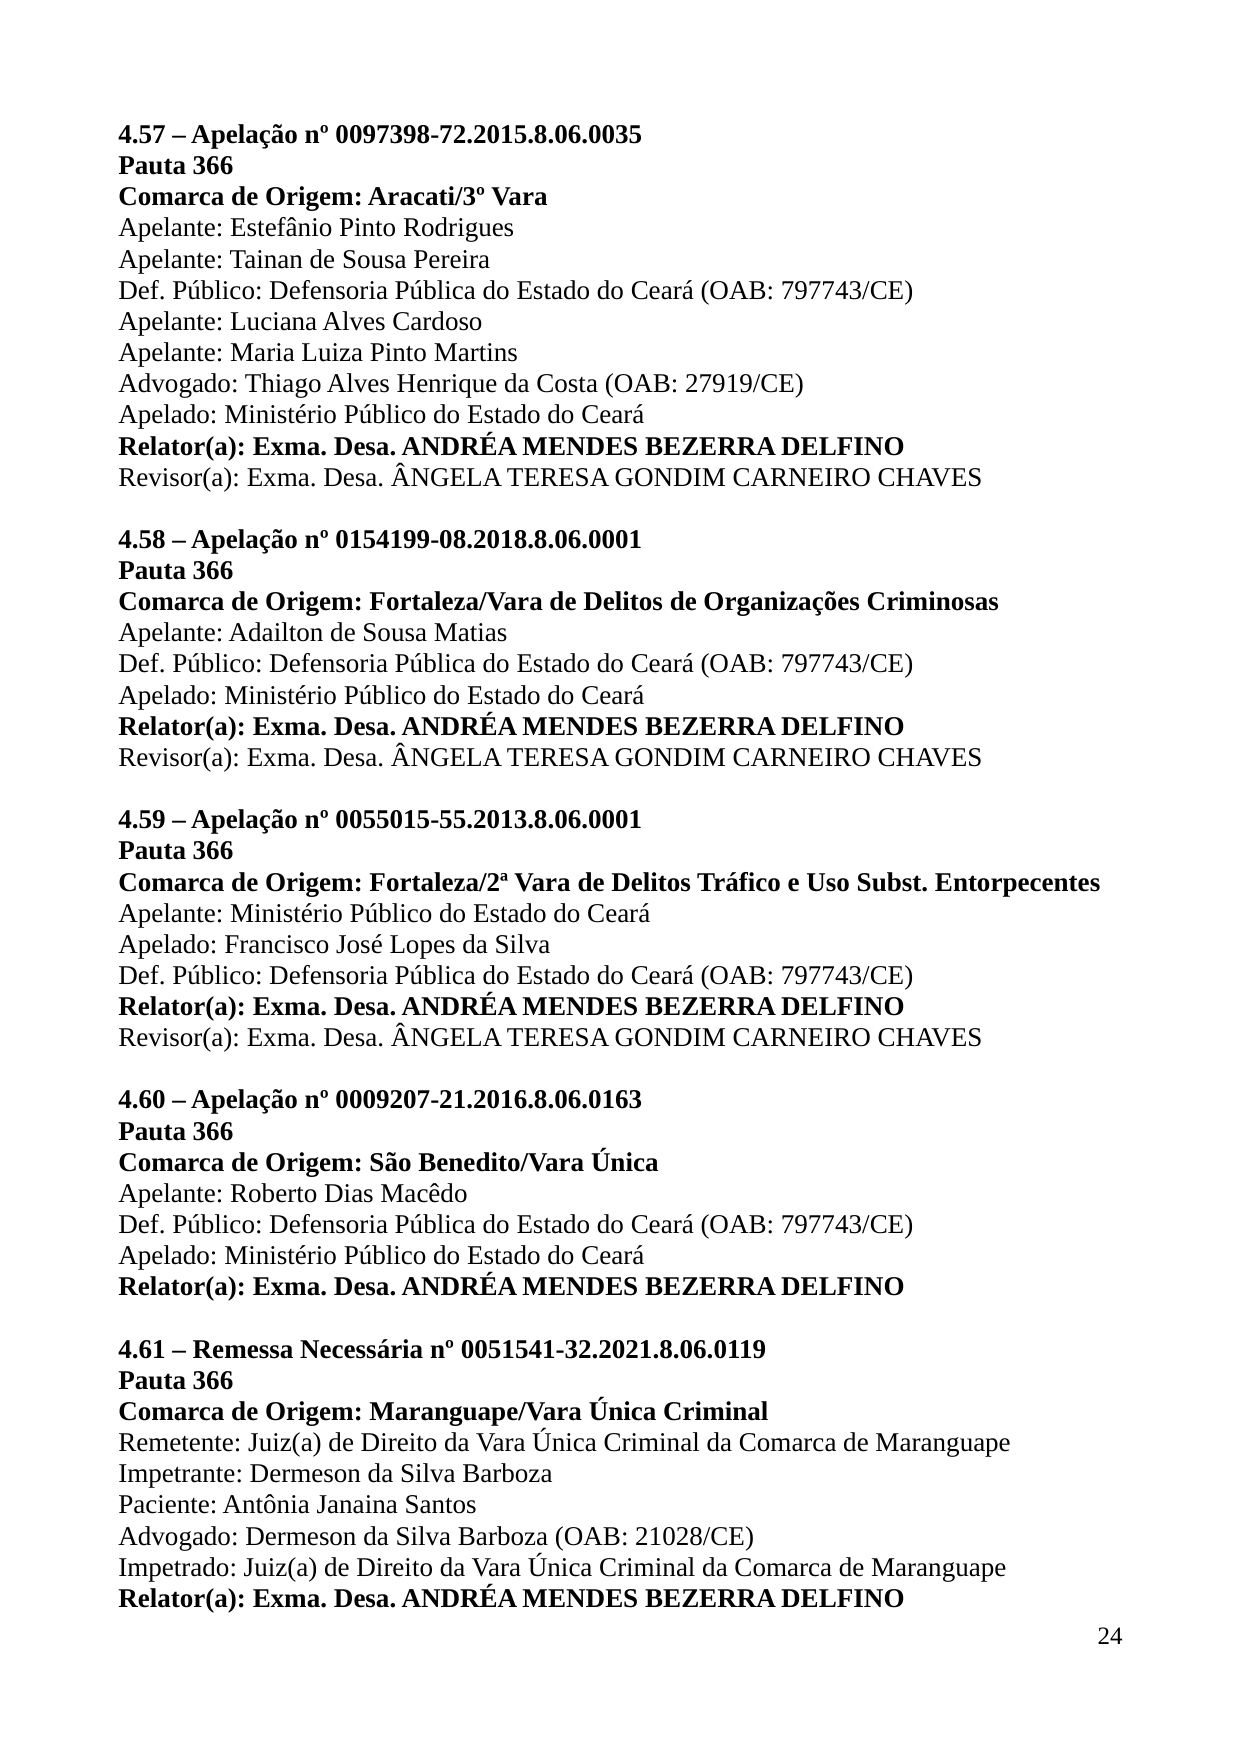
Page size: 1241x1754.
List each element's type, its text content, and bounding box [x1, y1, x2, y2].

text Apelante: Estefânio Pinto Rodrigues [118, 212, 1122, 243]
text Impetrado: Juiz(a) de Direito da Vara Única Criminal da Comarca de Maranguape [118, 1551, 1122, 1582]
text Apelado: Ministério Público do Estado do Ceará [118, 1239, 1122, 1271]
text Def. Público: Defensoria Pública do Estado do Ceará (OAB: 797743/CE) [118, 1208, 1122, 1239]
text Apelante: Maria Luiza Pinto Martins [118, 336, 1122, 367]
text Apelante: Adailton de Sousa Matias [118, 616, 1122, 648]
text Comarca de Origem: Fortaleza/Vara de Delitos de Organizações Criminosas [118, 585, 1122, 616]
text Comarca de Origem: Fortaleza/2ª Vara de Delitos Tráfico e Uso Subst. Entorpecentes [118, 866, 1122, 897]
text Apelado: Francisco José Lopes da Silva [118, 928, 1122, 959]
text Def. Público: Defensoria Pública do Estado do Ceará (OAB: 797743/CE) [118, 959, 1122, 990]
text Comarca de Origem: Aracati/3º Vara [118, 180, 1122, 212]
text Apelante: Ministério Público do Estado do Ceará [118, 897, 1122, 928]
text Relator(a): Exma. Desa. ANDRÉA MENDES BEZERRA DELFINO [118, 429, 1122, 461]
text Apelante: Luciana Alves Cardoso [118, 305, 1122, 336]
text Revisor(a): Exma. Desa. ÂNGELA TERESA GONDIM CARNEIRO CHAVES [118, 741, 1122, 772]
text Apelado: Ministério Público do Estado do Ceará [118, 679, 1122, 710]
text Def. Público: Defensoria Pública do Estado do Ceará (OAB: 797743/CE) [118, 648, 1122, 679]
text Pauta 366 [118, 1364, 1122, 1395]
text Advogado: Thiago Alves Henrique da Costa (OAB: 27919/CE) [118, 367, 1122, 398]
text Relator(a): Exma. Desa. ANDRÉA MENDES BEZERRA DELFINO [118, 1271, 1122, 1302]
text Apelado: Ministério Público do Estado do Ceará [118, 398, 1122, 429]
text Def. Público: Defensoria Pública do Estado do Ceará (OAB: 797743/CE) [118, 274, 1122, 305]
text Comarca de Origem: São Benedito/Vara Única [118, 1146, 1122, 1177]
text Pauta 366 [118, 554, 1122, 585]
text Advogado: Dermeson da Silva Barboza (OAB: 21028/CE) [118, 1520, 1122, 1551]
text Remetente: Juiz(a) de Direito da Vara Única Criminal da Comarca de Maranguape [118, 1426, 1122, 1457]
text 4.59 – Apelação nº 0055015-55.2013.8.06.0001 [118, 803, 1122, 834]
text Comarca de Origem: Maranguape/Vara Única Criminal [118, 1395, 1122, 1426]
text Relator(a): Exma. Desa. ANDRÉA MENDES BEZERRA DELFINO [118, 990, 1122, 1021]
text 4.61 – Remessa Necessária nº 0051541-32.2021.8.06.0119 [118, 1333, 1122, 1364]
text Apelante: Tainan de Sousa Pereira [118, 243, 1122, 274]
text Relator(a): Exma. Desa. ANDRÉA MENDES BEZERRA DELFINO [118, 710, 1122, 741]
text Pauta 366 [118, 149, 1122, 180]
text Pauta 366 [118, 834, 1122, 866]
text 4.57 – Apelação nº 0097398-72.2015.8.06.0035 [118, 118, 1122, 149]
text 4.58 – Apelação nº 0154199-08.2018.8.06.0001 [118, 523, 1122, 554]
text Revisor(a): Exma. Desa. ÂNGELA TERESA GONDIM CARNEIRO CHAVES [118, 461, 1122, 492]
text Pauta 366 [118, 1115, 1122, 1146]
text Apelante: Roberto Dias Macêdo [118, 1177, 1122, 1208]
text 4.60 – Apelação nº 0009207-21.2016.8.06.0163 [118, 1084, 1122, 1115]
text Revisor(a): Exma. Desa. ÂNGELA TERESA GONDIM CARNEIRO CHAVES [118, 1021, 1122, 1052]
text Paciente: Antônia Janaina Santos [118, 1488, 1122, 1520]
text Relator(a): Exma. Desa. ANDRÉA MENDES BEZERRA DELFINO [118, 1582, 1122, 1613]
text Impetrante: Dermeson da Silva Barboza [118, 1457, 1122, 1488]
